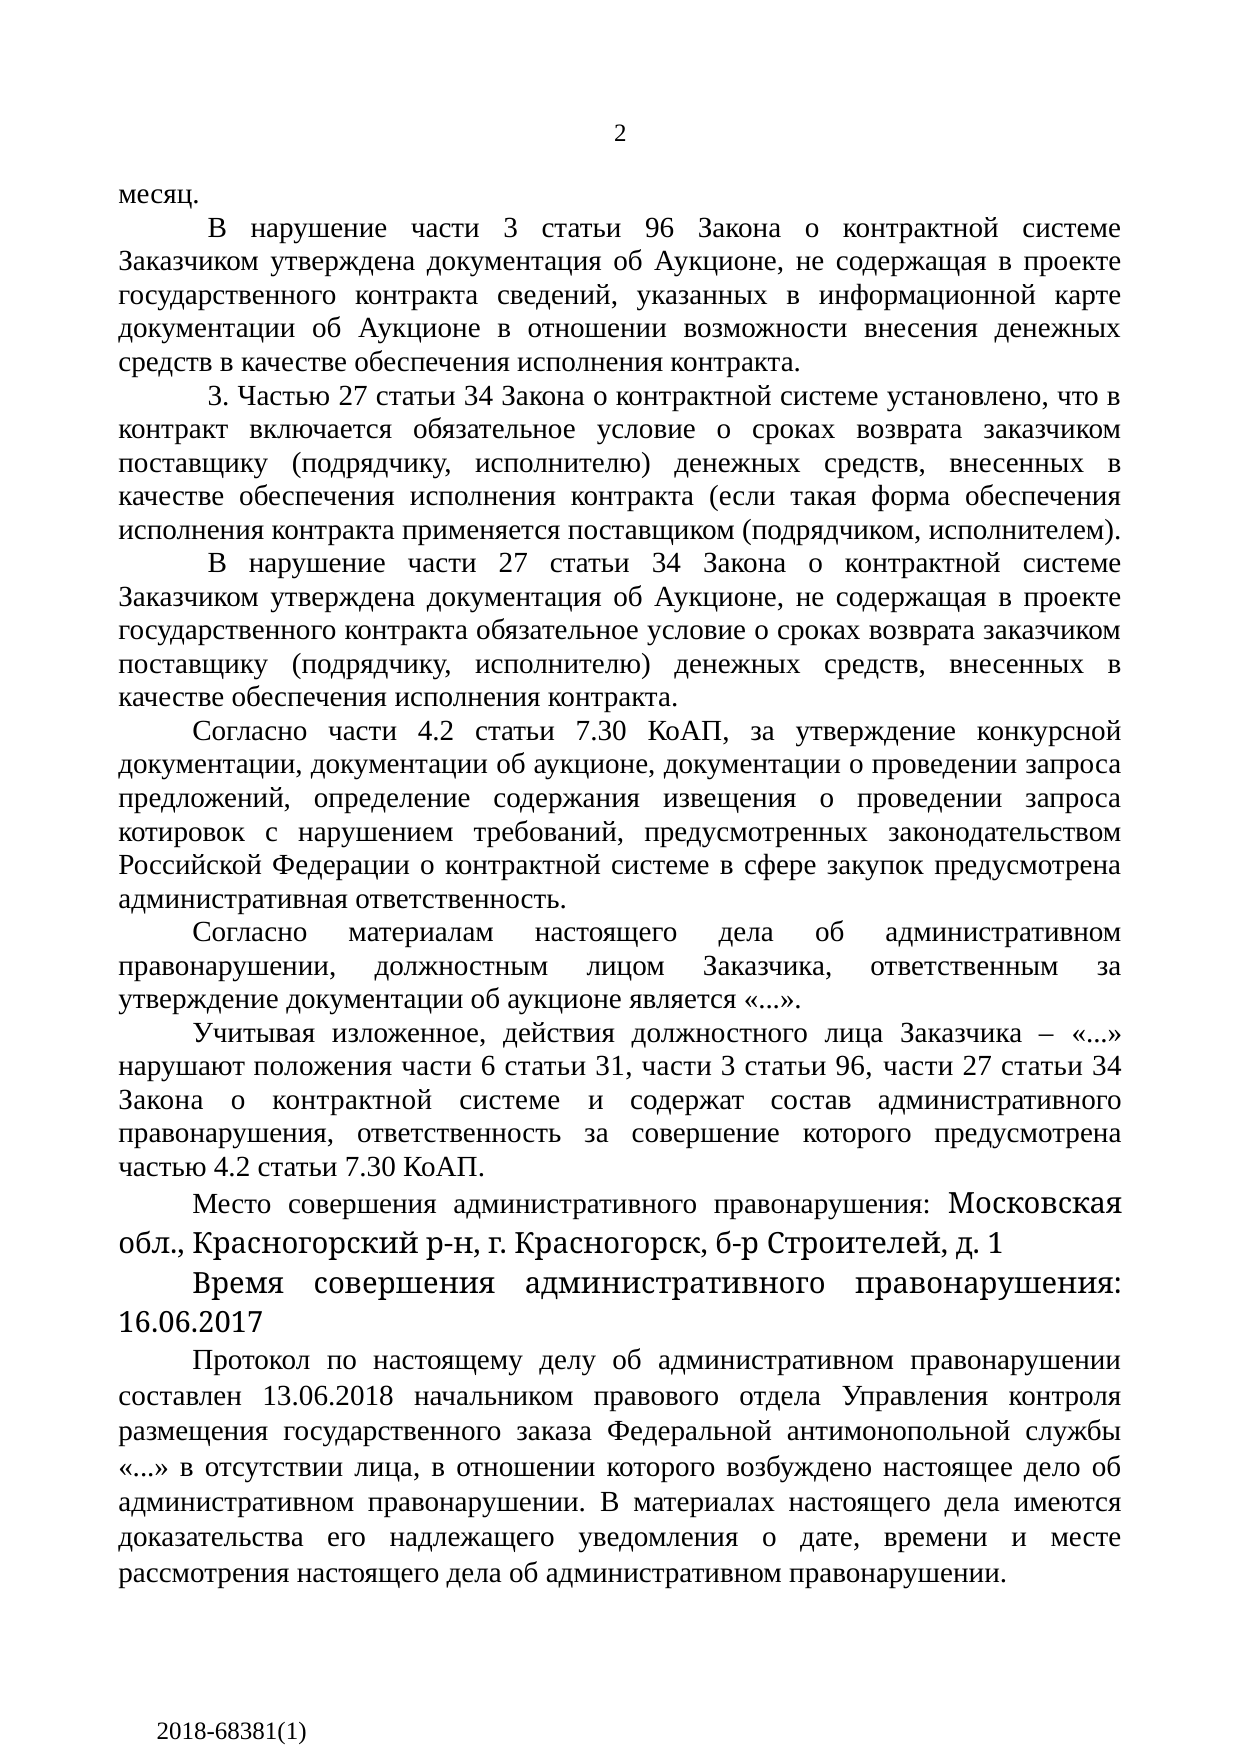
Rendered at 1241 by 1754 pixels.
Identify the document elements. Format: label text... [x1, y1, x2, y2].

text В нарушение части 3 статьи 96 Закона о контрактной системе Заказчиком утверждена документация об Аукционе, не содержащая в проекте государственного контракта сведений, указанных в информационной карте документации об Аукционе в отношении возможности внесения денежных средств в качестве обеспечения исполнения контракта. [118, 210, 1122, 378]
text В нарушение части 27 статьи 34 Закона о контрактной системе Заказчиком утверждена документация об Аукционе, не содержащая в проекте государственного контракта обязательное условие о сроках возврата заказчиком поставщику (подрядчику, исполнителю) денежных средств, внесенных в качестве обеспечения исполнения контракта. [118, 545, 1122, 713]
text Согласно части 4.2 статьи 7.30 КоАП, за утверждение конкурсной документации, документации об аукционе, документации о проведении запроса предложений, определение содержания извещения о проведении запроса котировок с нарушением требований, предусмотренных законодательством Российской Федерации о контрактной системе в сфере закупок предусмотрена административная ответственность. [118, 713, 1122, 914]
text Время совершения административного правонарушения: 16.06.2017 [118, 1262, 1122, 1341]
text Согласно материалам настоящего дела об административном правонарушении, должностным лицом Заказчика, ответственным за утверждение документации об аукционе является «...». [118, 914, 1122, 1015]
text Протокол по настоящему делу об административном правонарушении составлен 13.06.2018 начальником правового отдела Управления контроля размещения государственного заказа Федеральной антимонопольной службы «...» в отсутствии лица, в отношении которого возбуждено настоящее дело об административном правонарушении. В материалах настоящего дела имеются доказательства его надлежащего уведомления о дате, времени и месте рассмотрения настоящего дела об административном правонарушении. [118, 1341, 1122, 1589]
text месяц. [118, 176, 1122, 210]
text Учитывая изложенное, действия должностного лица Заказчика – «...» нарушают положения части 6 статьи 31, части 3 статьи 96, части 27 статьи 34 Закона о контрактной системе и содержат состав административного правонарушения, ответственность за совершение которого предусмотрена частью 4.2 статьи 7.30 КоАП. [118, 1015, 1122, 1183]
text Место совершения административного правонарушения: Московская обл., Красногорский р-н, г. Красногорск, б-р Строителей, д. 1 [118, 1183, 1122, 1262]
text 3. Частью 27 статьи 34 Закона о контрактной системе установлено, что в контракт включается обязательное условие о сроках возврата заказчиком поставщику (подрядчику, исполнителю) денежных средств, внесенных в качестве обеспечения исполнения контракта (если такая форма обеспечения исполнения контракта применяется поставщиком (подрядчиком, исполнителем). [118, 378, 1122, 545]
